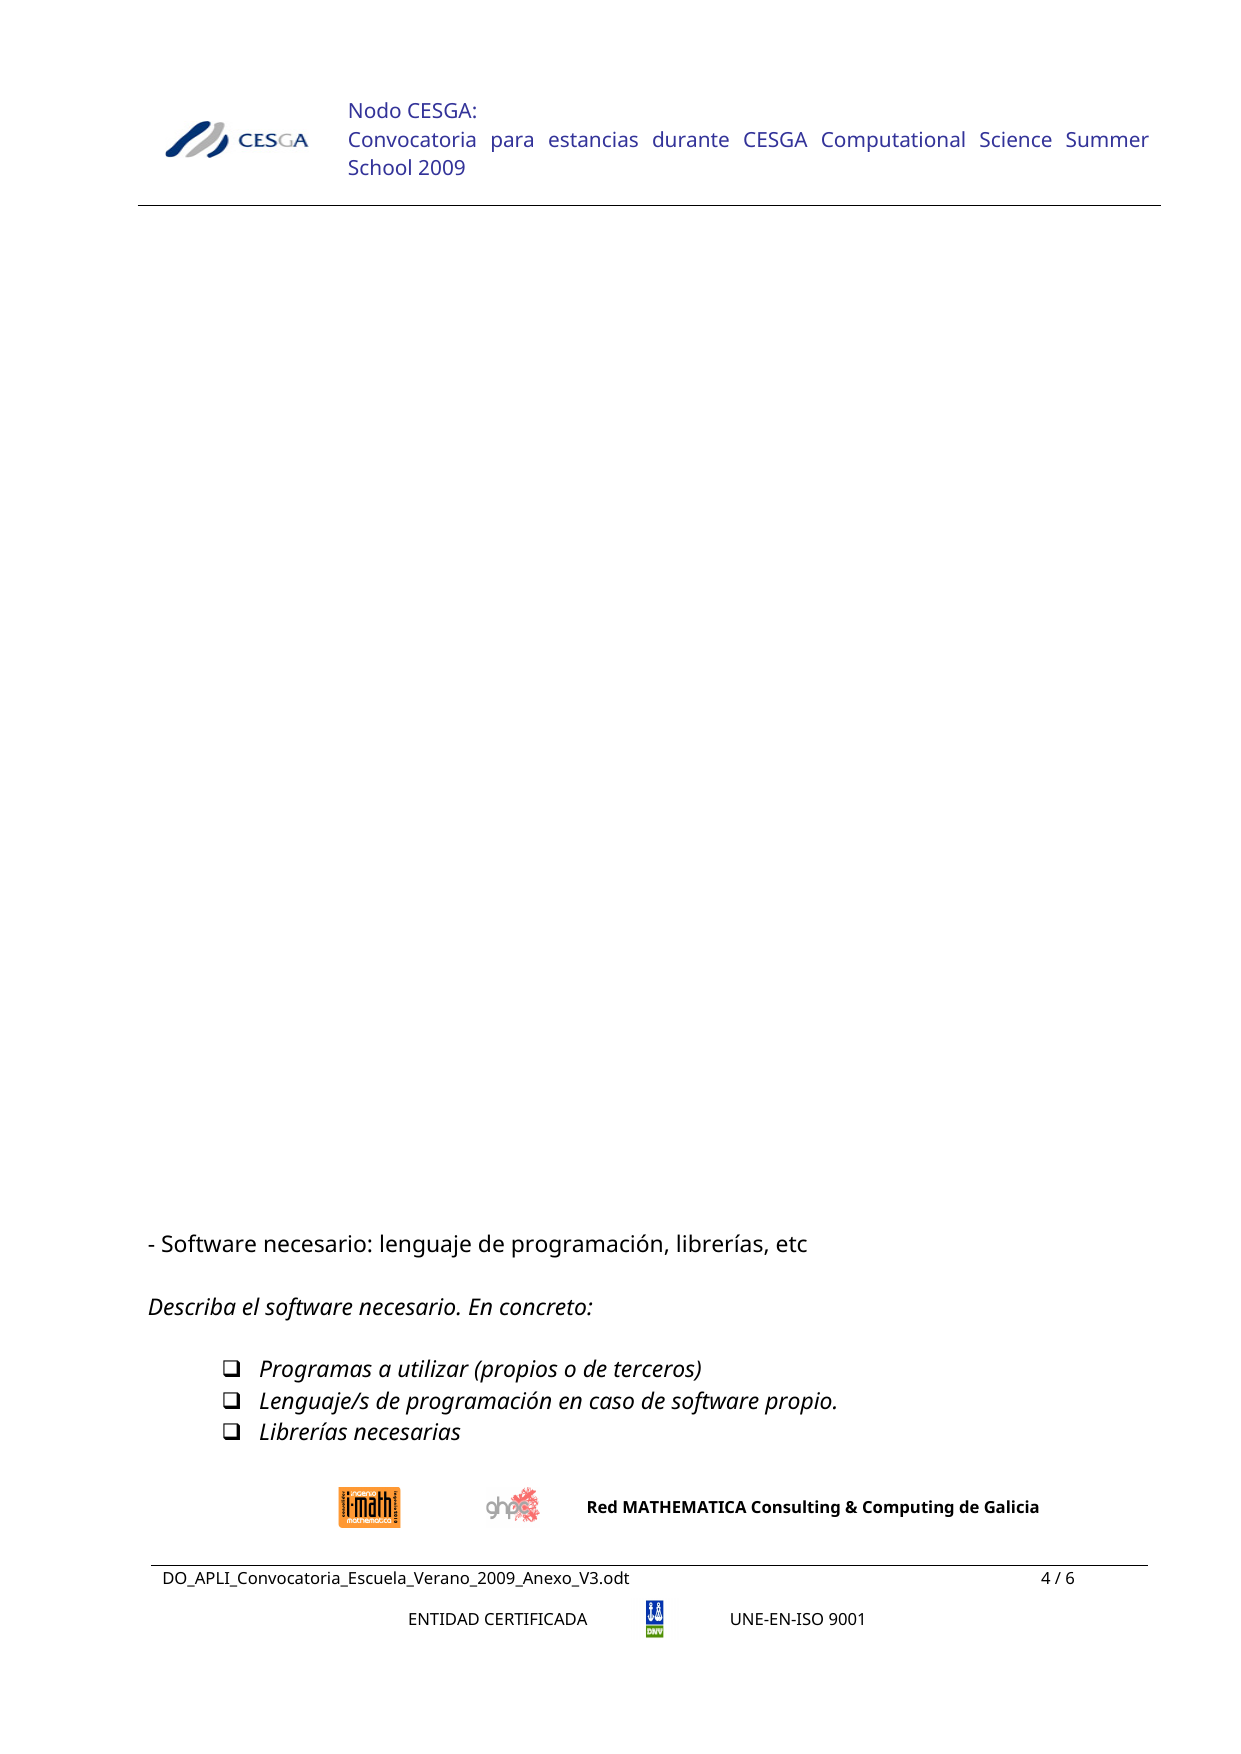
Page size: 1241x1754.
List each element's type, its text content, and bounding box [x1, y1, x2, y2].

list Lenguaje/s de programación en caso de software propio. [221, 1384, 1151, 1416]
picture [630, 1598, 679, 1640]
list Programas a utilizar (propios o de terceros) [221, 1353, 1151, 1384]
picture [338, 1487, 401, 1528]
text - Software necesario: lenguaje de programación, librerías, etc [148, 1228, 1151, 1259]
text Describa el software necesario. En concreto: [148, 1291, 1151, 1322]
list Librerías necesarias [221, 1416, 1151, 1447]
picture [165, 121, 309, 158]
picture [486, 1487, 540, 1528]
